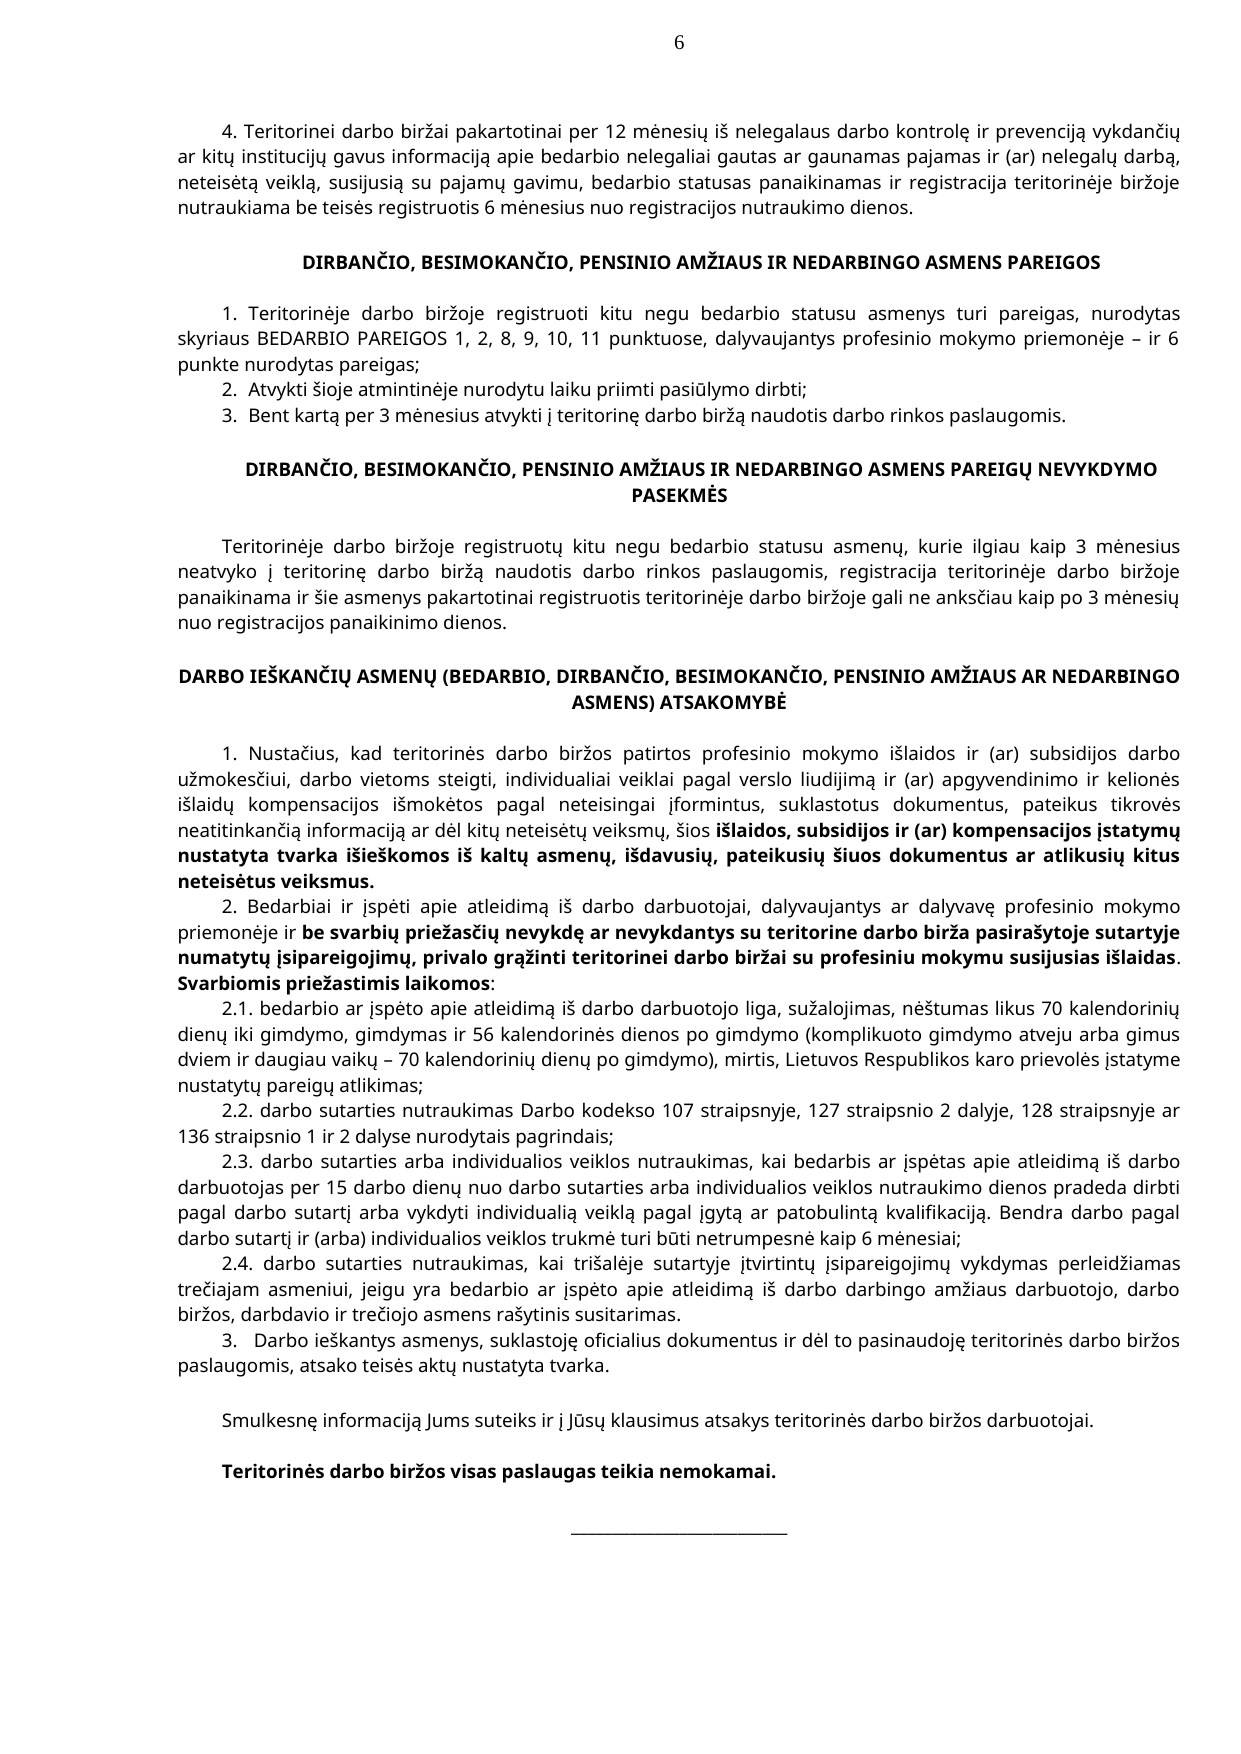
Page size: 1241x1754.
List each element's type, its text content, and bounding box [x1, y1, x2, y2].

text 2.2. darbo sutarties nutraukimas Darbo kodekso 107 straipsnyje, 127 straipsnio 2 dalyje, 128 straipsnyje ar 136 straipsnio 1 ir 2 dalyse nurodytais pagrindais; [177, 1098, 1181, 1149]
text 3. Bent kartą per 3 mėnesius atvykti į teritorinę darbo biržą naudotis darbo rinkos paslaugomis. [177, 402, 1181, 428]
text __________________________ [177, 1512, 1181, 1538]
text 2. Bedarbiai ir įspėti apie atleidimą iš darbo darbuotojai, dalyvaujantys ar dalyvavę profesinio mokymo priemonėje ir be svarbių priežasčių nevykdę ar nevykdantys su teritorine darbo birža pasirašytoje sutartyje numatytų įsipareigojimų, privalo grąžinti teritorinei darbo biržai su profesiniu mokymu susijusias išlaidas. Svarbiomis priežastimis laikomos: [177, 893, 1181, 996]
text 2.3. darbo sutarties arba individualios veiklos nutraukimas, kai bedarbis ar įspėtas apie atleidimą iš darbo darbuotojas per 15 darbo dienų nuo darbo sutarties arba individualios veiklos nutraukimo dienos pradeda dirbti pagal darbo sutartį arba vykdyti individualią veiklą pagal įgytą ar patobulintą kvalifikaciją. Bendra darbo pagal darbo sutartį ir (arba) individualios veiklos trukmė turi būti netrumpesnė kaip 6 mėnesiai; [177, 1149, 1181, 1251]
text DARBO IEŠKANČIŲ ASMENŲ (BEDARBIO, DIRBANČIO, BESIMOKANČIO, PENSINIO AMŽIAUS AR NEDARBINGO ASMENS) ATSAKOMYBĖ [177, 664, 1181, 715]
text Teritorinės darbo biržos visas paslaugas teikia nemokamai. [177, 1458, 1181, 1484]
text 1. Teritorinėje darbo biržoje registruoti kitu negu bedarbio statusu asmenys turi pareigas, nurodytas skyriaus BEDARBIO PAREIGOS 1, 2, 8, 9, 10, 11 punktuose, dalyvaujantys profesinio mokymo priemonėje – ir 6 punkte nurodytas pareigas; [177, 300, 1181, 377]
text DIRBANČIO, BESIMOKANČIO, PENSINIO AMŽIAUS IR NEDARBINGO ASMENS PAREIGOS [177, 249, 1181, 274]
text 3. Darbo ieškantys asmenys, suklastoję oficialius dokumentus ir dėl to pasinaudoję teritorinės darbo biržos paslaugomis, atsako teisės aktų nustatyta tvarka. [177, 1327, 1181, 1378]
text 2.1. bedarbio ar įspėto apie atleidimą iš darbo darbuotojo liga, sužalojimas, nėštumas likus 70 kalendorinių dienų iki gimdymo, gimdymas ir 56 kalendorinės dienos po gimdymo (komplikuoto gimdymo atveju arba gimus dviem ir daugiau vaikų – 70 kalendorinių dienų po gimdymo), mirtis, Lietuvos Respublikos karo prievolės įstatyme nustatytų pareigų atlikimas; [177, 996, 1181, 1098]
text DIRBANČIO, BESIMOKANČIO, PENSINIO AMŽIAUS IR NEDARBINGO ASMENS PAREIGŲ NEVYKDYMO PASEKMĖS [177, 456, 1181, 507]
text 2. Atvykti šioje atmintinėje nurodytu laiku priimti pasiūlymo dirbti; [177, 377, 1181, 402]
text Smulkesnę informaciją Jums suteiks ir į Jūsų klausimus atsakys teritorinės darbo biržos darbuotojai. [177, 1407, 1181, 1433]
text 1. Nustačius, kad teritorinės darbo biržos patirtos profesinio mokymo išlaidos ir (ar) subsidijos darbo užmokesčiui, darbo vietoms steigti, individualiai veiklai pagal verslo liudijimą ir (ar) apgyvendinimo ir kelionės išlaidų kompensacijos išmokėtos pagal neteisingai įformintus, suklastotus dokumentus, pateikus tikrovės neatitinkančią informaciją ar dėl kitų neteisėtų veiksmų, šios išlaidos, subsidijos ir (ar) kompensacijos įstatymų nustatyta tvarka išieškomos iš kaltų asmenų, išdavusių, pateikusių šiuos dokumentus ar atlikusių kitus neteisėtus veiksmus. [177, 740, 1181, 893]
text Teritorinėje darbo biržoje registruotų kitu negu bedarbio statusu asmenų, kurie ilgiau kaip 3 mėnesius neatvyko į teritorinę darbo biržą naudotis darbo rinkos paslaugomis, registracija teritorinėje darbo biržoje panaikinama ir šie asmenys pakartotinai registruotis teritorinėje darbo biržoje gali ne anksčiau kaip po 3 mėnesių nuo registracijos panaikinimo dienos. [177, 533, 1181, 635]
text 2.4. darbo sutarties nutraukimas, kai trišalėje sutartyje įtvirtintų įsipareigojimų vykdymas perleidžiamas trečiajam asmeniui, jeigu yra bedarbio ar įspėto apie atleidimą iš darbo darbingo amžiaus darbuotojo, darbo biržos, darbdavio ir trečiojo asmens rašytinis susitarimas. [177, 1251, 1181, 1327]
text 4. Teritorinei darbo biržai pakartotinai per 12 mėnesių iš nelegalaus darbo kontrolę ir prevenciją vykdančių ar kitų institucijų gavus informaciją apie bedarbio nelegaliai gautas ar gaunamas pajamas ir (ar) nelegalų darbą, neteisėtą veiklą, susijusią su pajamų gavimu, bedarbio statusas panaikinamas ir registracija teritorinėje biržoje nutraukiama be teisės registruotis 6 mėnesius nuo registracijos nutraukimo dienos. [177, 118, 1181, 220]
